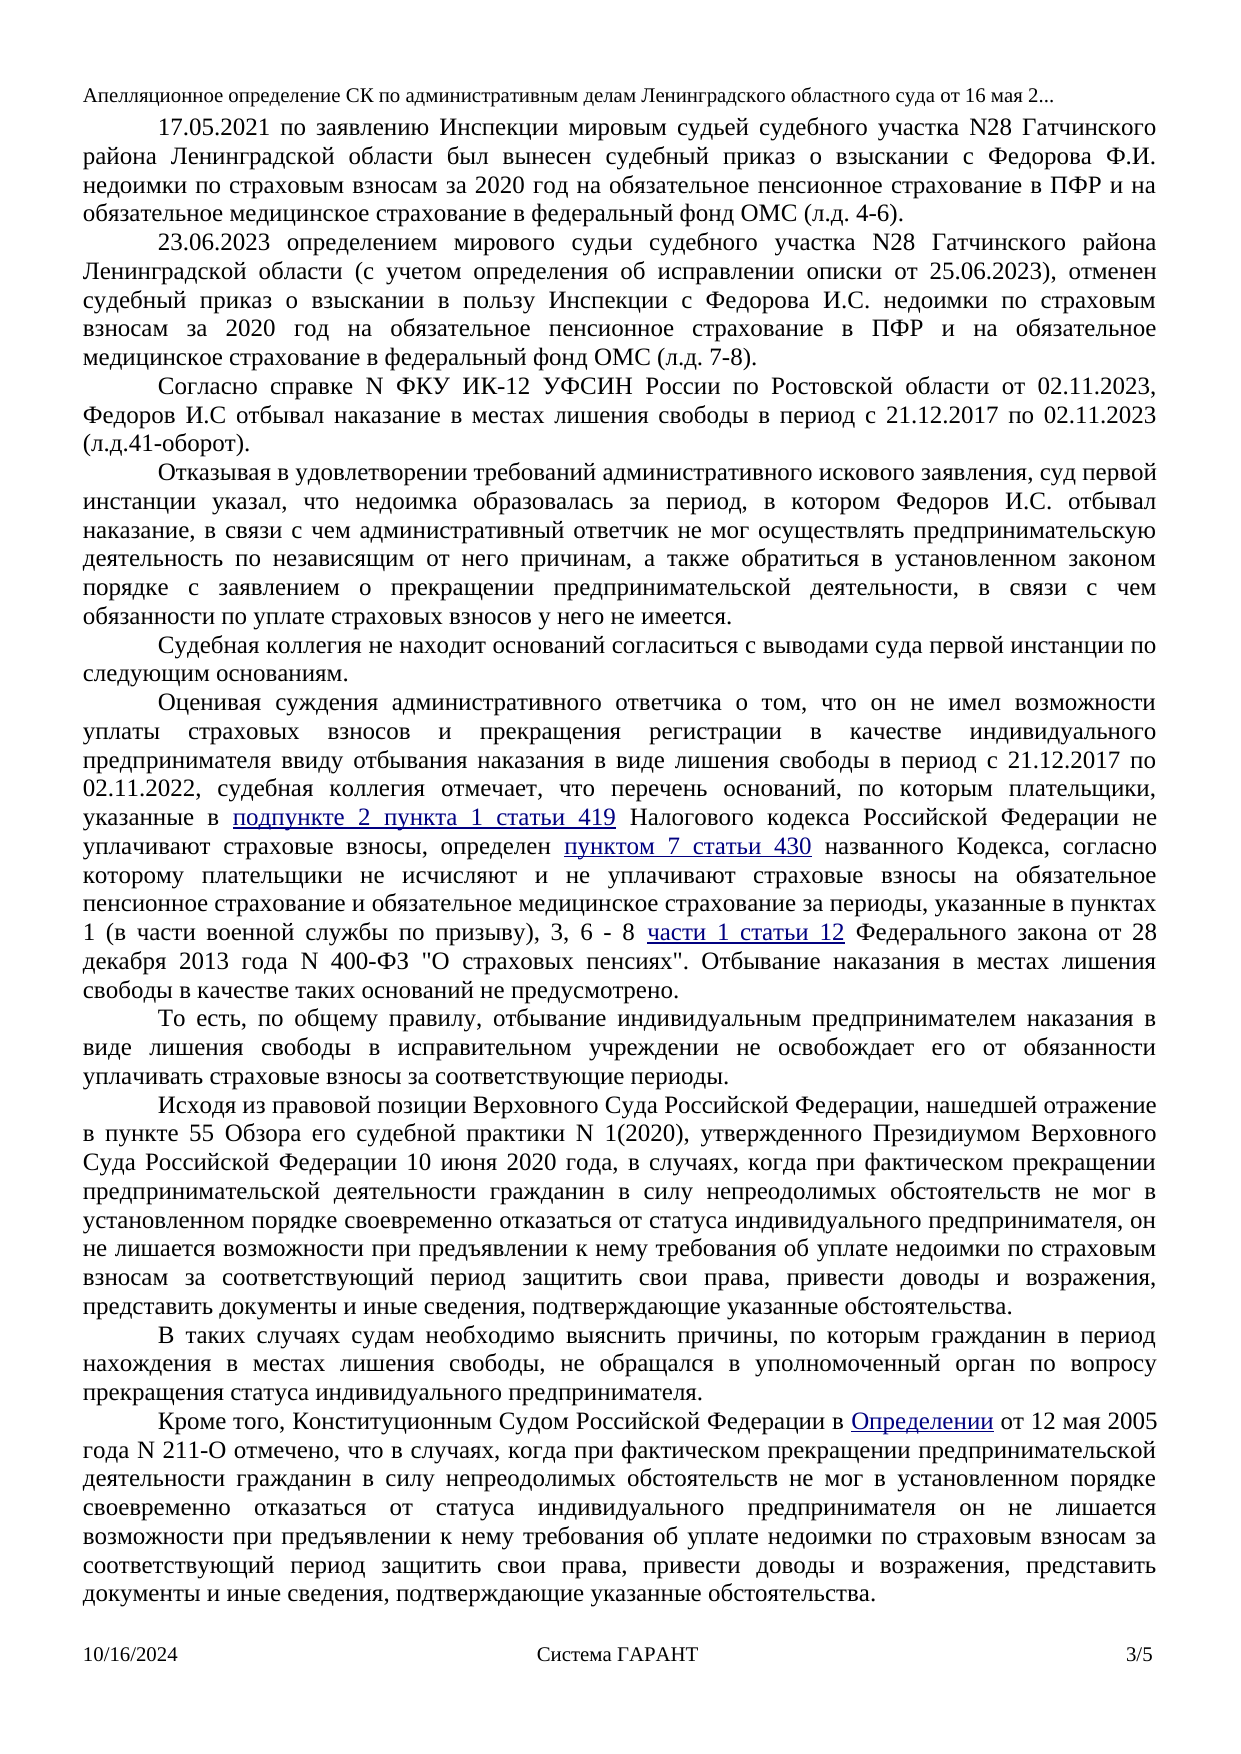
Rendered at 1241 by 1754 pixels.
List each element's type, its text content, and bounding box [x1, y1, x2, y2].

text То есть, по общему правилу, отбывание индивидуальным предпринимателем наказания в виде лишения свободы в исправительном учреждении не освобождает его от обязанности уплачивать страховые взносы за соответствующие периоды. [83, 1003, 1157, 1090]
text Оценивая суждения административного ответчика о том, что он не имел возможности уплаты страховых взносов и прекращения регистрации в качестве индивидуального предпринимателя ввиду отбывания наказания в виде лишения свободы в период с 21.12.2017 по 02.11.2022, судебная коллегия отмечает, что перечень оснований, по которым плательщики, указанные в подпункте 2 пункта 1 статьи 419 Налогового кодекса Российской Федерации не уплачивают страховые взносы, определен пунктом 7 статьи 430 названного Кодекса, согласно которому плательщики не исчисляют и не уплачивают страховые взносы на обязательное пенсионное страхование и обязательное медицинское страхование за периоды, указанные в пунктах 1 (в части военной службы по призыву), 3, 6 - 8 части 1 статьи 12 Федерального закона от 28 декабря 2013 года N 400-ФЗ "О страховых пенсиях". Отбывание наказания в местах лишения свободы в качестве таких оснований не предусмотрено. [83, 687, 1157, 1003]
text Судебная коллегия не находит оснований согласиться с выводами суда первой инстанции по следующим основаниям. [83, 630, 1157, 687]
text Исходя из правовой позиции Верховного Суда Российской Федерации, нашедшей отражение в пункте 55 Обзора его судебной практики N 1(2020), утвержденного Президиумом Верховного Суда Российской Федерации 10 июня 2020 года, в случаях, когда при фактическом прекращении предпринимательской деятельности гражданин в силу непреодолимых обстоятельств не мог в установленном порядке своевременно отказаться от статуса индивидуального предпринимателя, он не лишается возможности при предъявлении к нему требования об уплате недоимки по страховым взносам за соответствующий период защитить свои права, привести доводы и возражения, представить документы и иные сведения, подтверждающие указанные обстоятельства. [83, 1090, 1157, 1320]
text В таких случаях судам необходимо выяснить причины, по которым гражданин в период нахождения в местах лишения свободы, не обращался в уполномоченный орган по вопросу прекращения статуса индивидуального предпринимателя. [83, 1320, 1157, 1406]
text 17.05.2021 по заявлению Инспекции мировым судьей судебного участка N28 Гатчинского района Ленинградской области был вынесен судебный приказ о взыскании с Федорова Ф.И. недоимки по страховым взносам за 2020 год на обязательное пенсионное страхование в ПФР и на обязательное медицинское страхование в федеральный фонд ОМС (л.д. 4-6). [83, 112, 1157, 227]
text 23.06.2023 определением мирового судьи судебного участка N28 Гатчинского района Ленинградской области (с учетом определения об исправлении описки от 25.06.2023), отменен судебный приказ о взыскании в пользу Инспекции с Федорова И.С. недоимки по страховым взносам за 2020 год на обязательное пенсионное страхование в ПФР и на обязательное медицинское страхование в федеральный фонд ОМС (л.д. 7-8). [83, 227, 1157, 371]
text Кроме того, Конституционным Судом Российской Федерации в Определении от 12 мая 2005 года N 211-О отмечено, что в случаях, когда при фактическом прекращении предпринимательской деятельности гражданин в силу непреодолимых обстоятельств не мог в установленном порядке своевременно отказаться от статуса индивидуального предпринимателя он не лишается возможности при предъявлении к нему требования об уплате недоимки по страховым взносам за соответствующий период защитить свои права, привести доводы и возражения, представить документы и иные сведения, подтверждающие указанные обстоятельства. [83, 1406, 1157, 1607]
text Отказывая в удовлетворении требований административного искового заявления, суд первой инстанции указал, что недоимка образовалась за период, в котором Федоров И.С. отбывал наказание, в связи с чем административный ответчик не мог осуществлять предпринимательскую деятельность по независящим от него причинам, а также обратиться в установленном законом порядке с заявлением о прекращении предпринимательской деятельности, в связи с чем обязанности по уплате страховых взносов у него не имеется. [83, 457, 1157, 630]
text Согласно справке N ФКУ ИК-12 УФСИН России по Ростовской области от 02.11.2023, Федоров И.С отбывал наказание в местах лишения свободы в период с 21.12.2017 по 02.11.2023 (л.д.41-оборот). [83, 371, 1157, 457]
